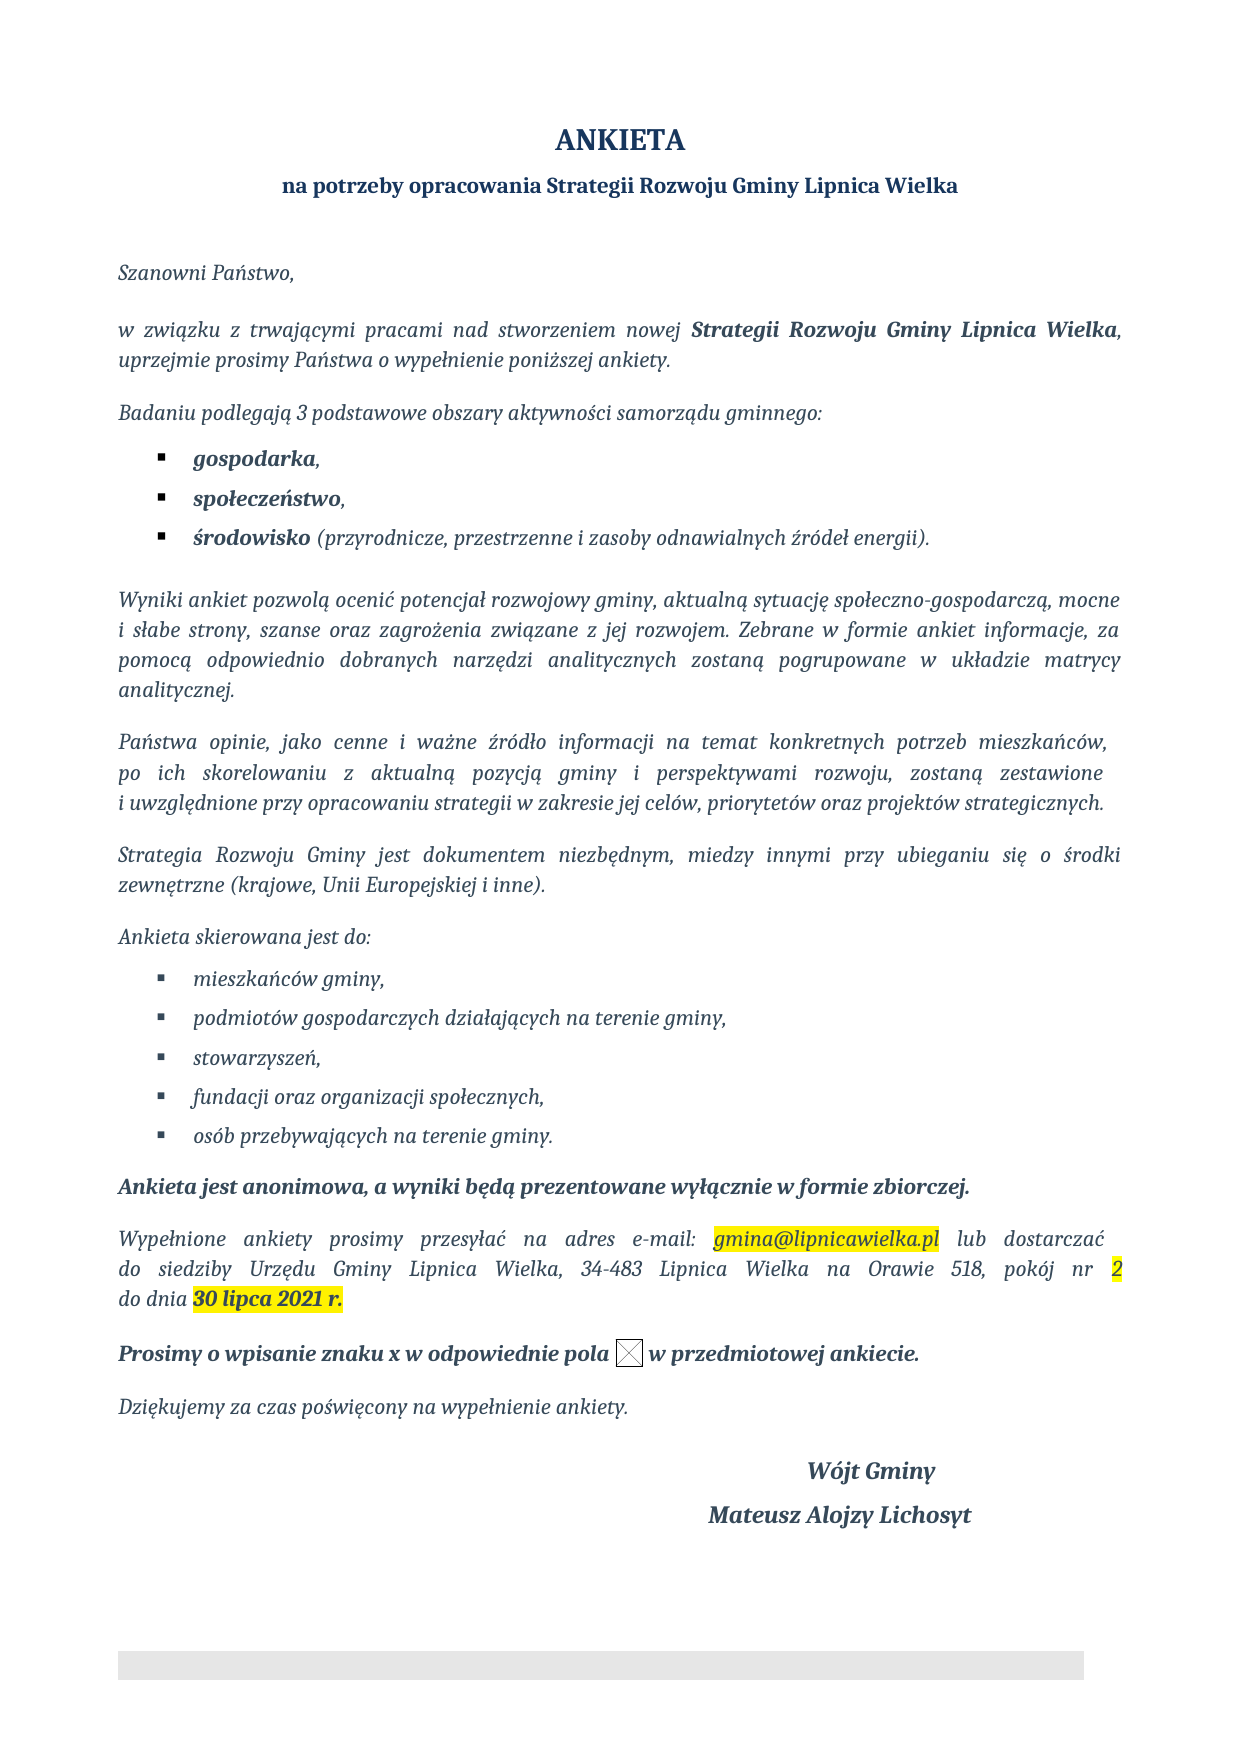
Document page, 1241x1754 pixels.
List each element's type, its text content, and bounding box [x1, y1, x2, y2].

text Wójt Gminy [118, 1457, 1122, 1486]
list stowarzyszeń, [156, 1044, 1122, 1071]
title ANKIETA [118, 122, 1122, 158]
text w związku z trwającymi pracami nad stworzeniem nowej Strategii Rozwoju Gminy Lipnica Wielka, uprzejmie prosimy Państwa o wypełnienie poniższej ankiety. [118, 317, 1122, 373]
text Badaniu podlegają 3 podstawowe obszary aktywności samorządu gminnego: [118, 399, 1122, 426]
text Dziękujemy za czas poświęcony na wypełnienie ankiety. [118, 1394, 1122, 1420]
list podmiotów gospodarczych działających na terenie gminy, [156, 1005, 1122, 1031]
title na potrzeby opracowania Strategii Rozwoju Gminy Lipnica Wielka [118, 172, 1122, 199]
text Ankieta skierowana jest do: [118, 924, 1122, 951]
list mieszkańców gminy, [156, 965, 1122, 992]
text Strategia Rozwoju Gminy jest dokumentem niezbędnym, miedzy innymi przy ubieganiu się o środki zewnętrzne (krajowe, Unii Europejskiej i inne). [118, 842, 1122, 898]
text Szanowni Państwo, [118, 259, 1122, 286]
text Wypełnione ankiety prosimy przesyłać na adres e-mail: gmina@lipnicawielka.pl lub dostarczać do siedziby Urzędu Gminy Lipnica Wielka, 34-483 Lipnica Wielka na Orawie 518, pokój nr 2 do dnia 30 lipca 2021 r. [118, 1226, 1122, 1313]
list środowisko (przyrodnicze, przestrzenne i zasoby odnawialnych źródeł energii). [156, 525, 1122, 551]
list społeczeństwo, [156, 485, 1122, 512]
text Państwa opinie, jako cenne i ważne źródło informacji na temat konkretnych potrzeb mieszkańców, po ich skorelowaniu z aktualną pozycją gminy i perspektywami rozwoju, zostaną zestawione i uwzględnione przy opracowaniu strategii w zakresie jej celów, priorytetów oraz projektów strategicznych. [118, 729, 1122, 816]
text Ankieta jest anonimowa, a wyniki będą prezentowane wyłącznie w formie zbiorczej. [118, 1174, 1122, 1200]
list osób przebywających na terenie gminy. [156, 1123, 1122, 1149]
text Mateusz Alojzy Lichosyt [634, 1501, 1122, 1530]
text Prosimy o wpisanie znaku x w odpowiednie pola w przedmiotowej ankiecie. [118, 1338, 1122, 1367]
list fundacji oraz organizacji społecznych, [156, 1084, 1122, 1110]
list gospodarka, [156, 446, 1122, 472]
text Wyniki ankiet pozwolą ocenić potencjał rozwojowy gminy, aktualną sytuację społeczno-gospodarczą, mocne i słabe strony, szanse oraz zagrożenia związane z jej rozwojem. Zebrane w formie ankiet informacje, za pomocą odpowiednio dobranych narzędzi analitycznych zostaną pogrupowane w układzie matrycy analitycznej. [118, 586, 1122, 703]
